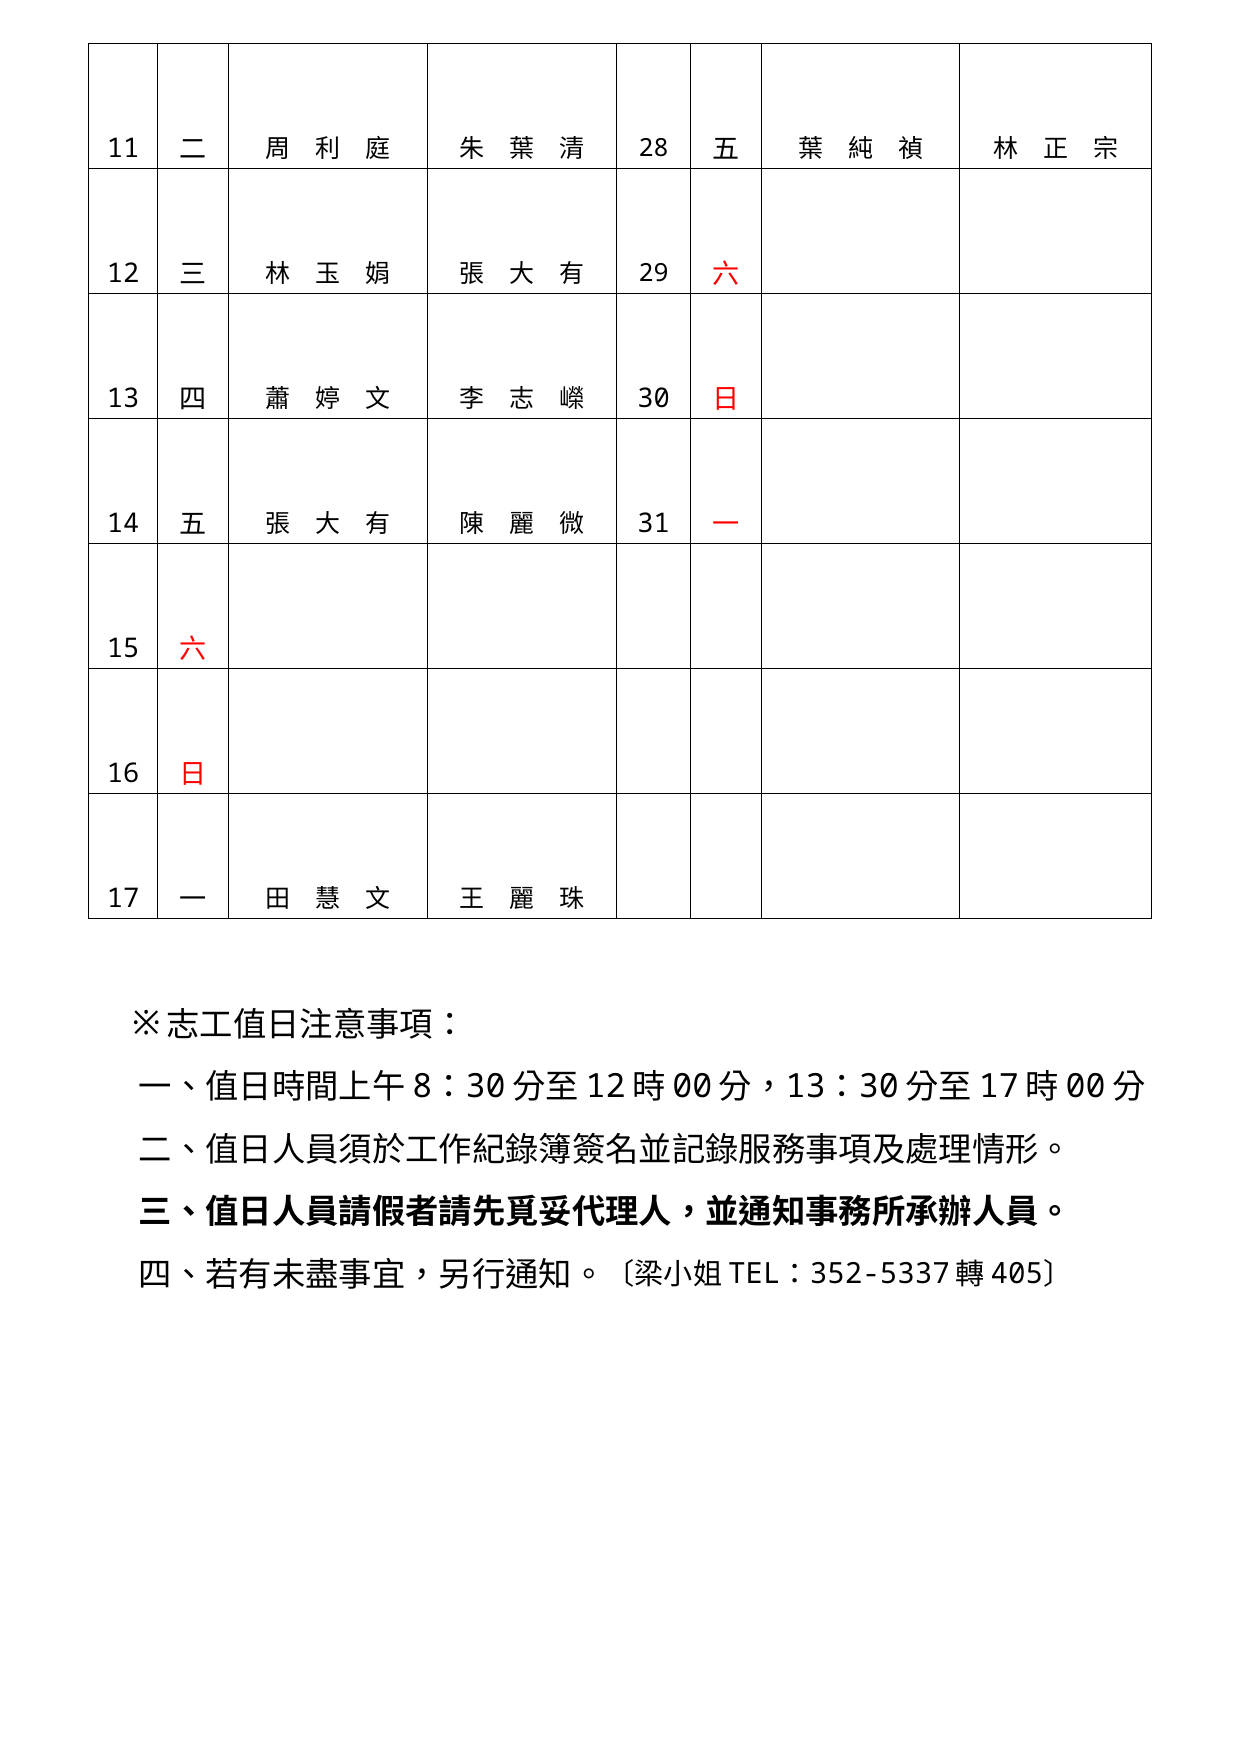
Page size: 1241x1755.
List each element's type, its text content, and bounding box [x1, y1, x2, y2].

table_cell [960, 294, 1151, 418]
table_cell [960, 794, 1151, 918]
table_cell [762, 544, 959, 668]
table_cell 林 正 宗 [960, 44, 1151, 168]
table_cell 周 利 庭 [229, 44, 427, 168]
text 一、值日時間上午8：30分至12時00分，13：30分至17時00分 [139, 1043, 1152, 1105]
table_cell 六 [691, 169, 761, 293]
table_cell 30 [617, 294, 690, 418]
table_cell 陳 麗 微 [428, 419, 616, 543]
table_cell [617, 794, 690, 918]
table_cell [691, 669, 761, 793]
table_cell [960, 419, 1151, 543]
table_cell [762, 294, 959, 418]
table_cell [428, 544, 616, 668]
table_cell 三 [158, 169, 228, 293]
table_cell 田 慧 文 [229, 794, 427, 918]
table_cell 12 [89, 169, 157, 293]
table_cell [691, 544, 761, 668]
table_cell 17 [89, 794, 157, 918]
text 三、值日人員請假者請先覓妥代理人，並通知事務所承辦人員。 [139, 1168, 1152, 1230]
table_cell [762, 669, 959, 793]
table_cell [691, 794, 761, 918]
text 二、值日人員須於工作紀錄簿簽名並記錄服務事項及處理情形。 [139, 1105, 1152, 1168]
table_cell 一 [691, 419, 761, 543]
table_cell 張 大 有 [229, 419, 427, 543]
table_cell 14 [89, 419, 157, 543]
table_cell 五 [158, 419, 228, 543]
table_cell 日 [691, 294, 761, 418]
text ※志工值日注意事項： [126, 980, 1152, 1043]
text 四、若有未盡事宜，另行通知。〔梁小姐TEL：352-5337轉405〕 [89, 1230, 1152, 1293]
table_cell 五 [691, 44, 761, 168]
table_cell 葉 純 禎 [762, 44, 959, 168]
table_cell 張 大 有 [428, 169, 616, 293]
table_cell [960, 169, 1151, 293]
table_cell [229, 544, 427, 668]
table_cell [960, 669, 1151, 793]
table_cell 29 [617, 169, 690, 293]
table_cell 28 [617, 44, 690, 168]
table_cell 李 志 嶸 [428, 294, 616, 418]
table_cell [762, 419, 959, 543]
table_cell 日 [158, 669, 228, 793]
table_cell 15 [89, 544, 157, 668]
table_cell [428, 669, 616, 793]
table_cell [617, 669, 690, 793]
table_cell 二 [158, 44, 228, 168]
table_cell 13 [89, 294, 157, 418]
table_cell 蕭 婷 文 [229, 294, 427, 418]
table_cell [617, 544, 690, 668]
table_cell [229, 669, 427, 793]
table_cell 六 [158, 544, 228, 668]
table_cell 四 [158, 294, 228, 418]
table_cell [762, 169, 959, 293]
table_cell 一 [158, 794, 228, 918]
table_cell 31 [617, 419, 690, 543]
table_cell 11 [89, 44, 157, 168]
table_cell 王 麗 珠 [428, 794, 616, 918]
table_cell 林 玉 娟 [229, 169, 427, 293]
table_cell [960, 544, 1151, 668]
table_cell [762, 794, 959, 918]
table_cell 朱 葉 清 [428, 44, 616, 168]
table_cell 16 [89, 669, 157, 793]
